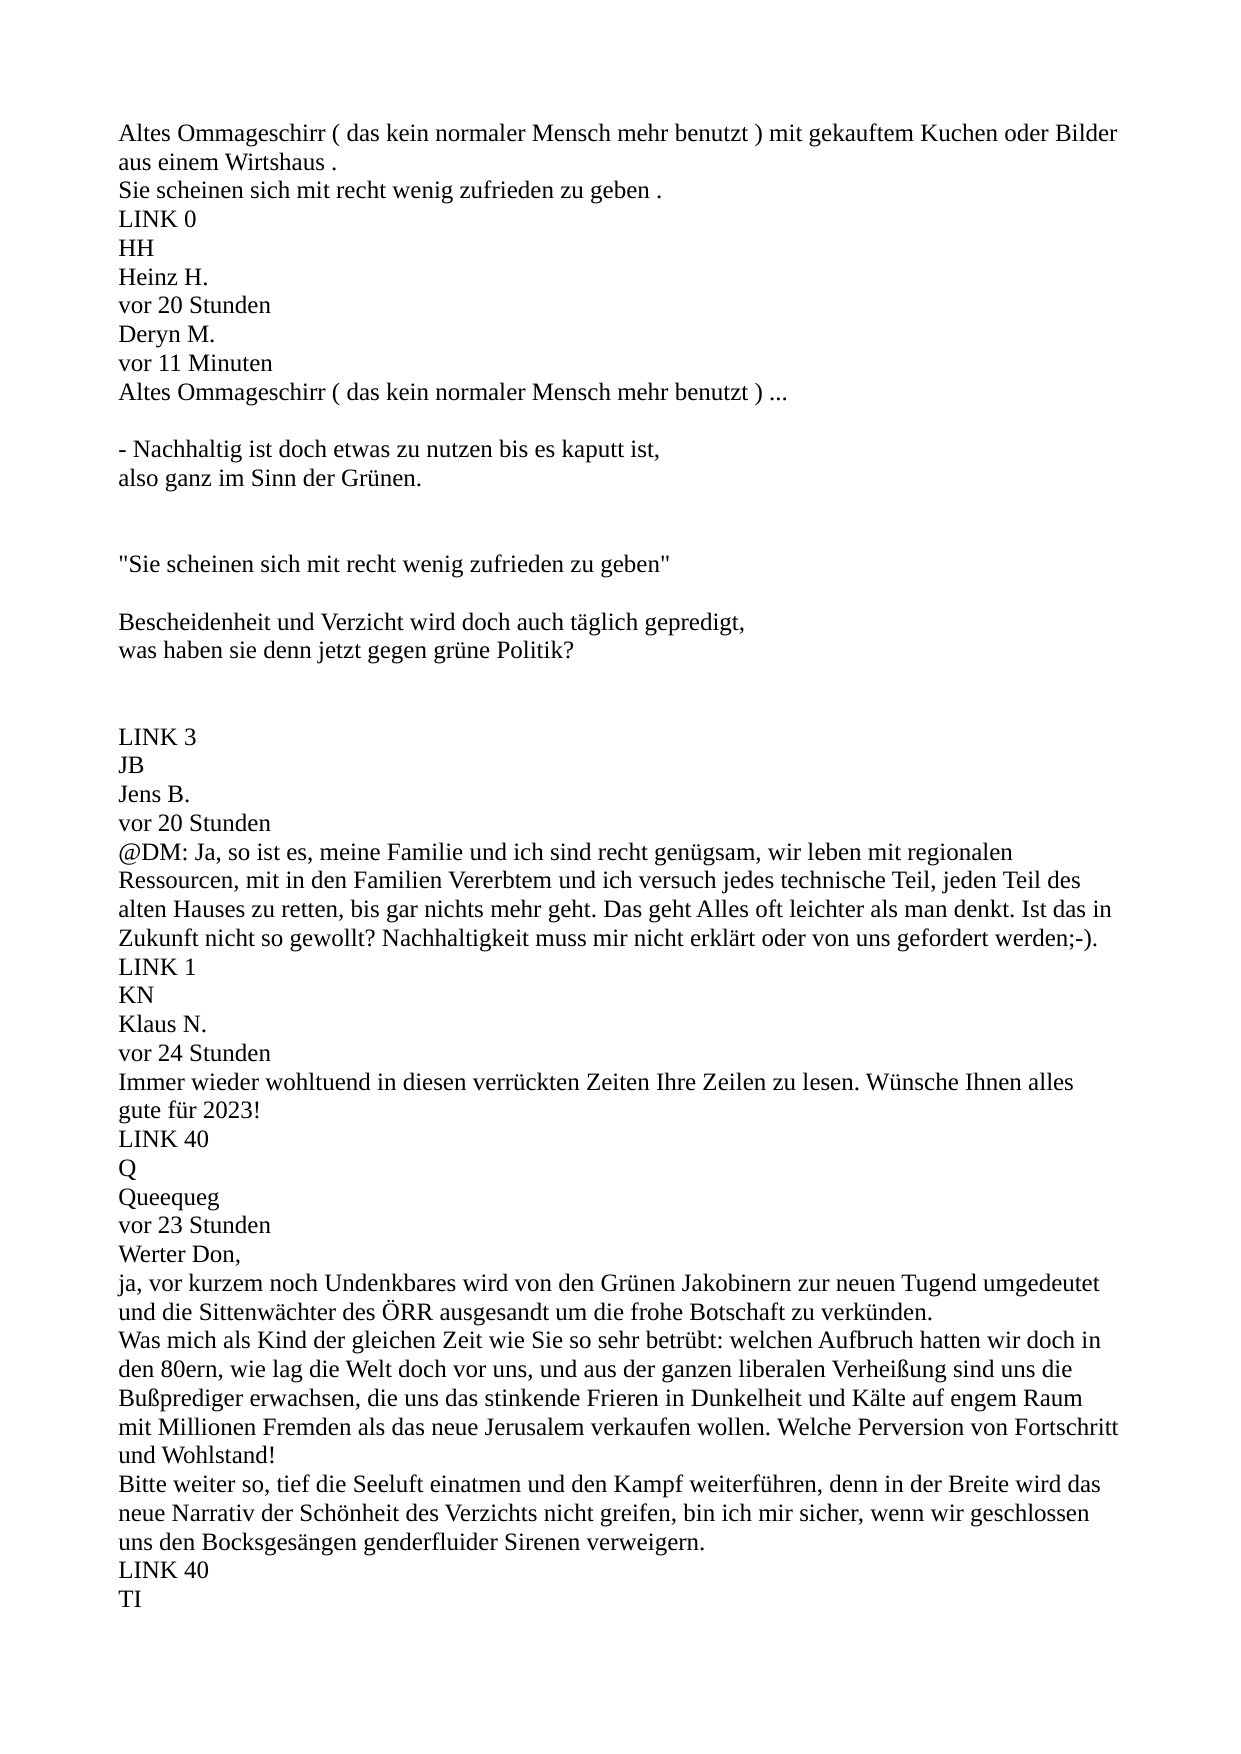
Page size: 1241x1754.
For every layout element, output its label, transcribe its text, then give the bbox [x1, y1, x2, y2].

text KN [118, 981, 1122, 1009]
text JB [118, 751, 1122, 779]
text Bescheidenheit und Verzicht wird doch auch täglich gepredigt, [118, 607, 1122, 636]
text Immer wieder wohltuend in diesen verrückten Zeiten Ihre Zeilen zu lesen. Wünsche Ihnen alles gute für 2023! [118, 1067, 1122, 1124]
text Werter Don, [118, 1239, 1122, 1268]
text LINK 3 [118, 722, 1122, 751]
text LINK 40 [118, 1124, 1122, 1153]
text Bitte weiter so, tief die Seeluft einatmen und den Kampf weiterführen, denn in der Breite wird das neue Narrativ der Schönheit des Verzichts nicht greifen, bin ich mir sicher, wenn wir geschlossen uns den Bocksgesängen genderfluider Sirenen verweigern. [118, 1469, 1122, 1556]
text vor 11 Minuten [118, 348, 1122, 377]
text "Sie scheinen sich mit recht wenig zufrieden zu geben" [118, 549, 1122, 578]
text vor 20 Stunden [118, 808, 1122, 837]
text vor 20 Stunden [118, 291, 1122, 319]
text Klaus N. [118, 1009, 1122, 1038]
text Queequeg [118, 1182, 1122, 1211]
text Heinz H. [118, 262, 1122, 291]
text Altes Ommageschirr ( das kein normaler Mensch mehr benutzt ) ... [118, 377, 1122, 406]
text vor 23 Stunden [118, 1211, 1122, 1239]
text also ganz im Sinn der Grünen. [118, 463, 1122, 492]
text LINK 1 [118, 952, 1122, 981]
text vor 24 Stunden [118, 1038, 1122, 1067]
text LINK 0 [118, 204, 1122, 233]
text Jens B. [118, 779, 1122, 808]
text ja, vor kurzem noch Undenkbares wird von den Grünen Jakobinern zur neuen Tugend umgedeutet und die Sittenwächter des ÖRR ausgesandt um die frohe Botschaft zu verkünden. [118, 1268, 1122, 1326]
text was haben sie denn jetzt gegen grüne Politik? [118, 636, 1122, 664]
text Was mich als Kind der gleichen Zeit wie Sie so sehr betrübt: welchen Aufbruch hatten wir doch in den 80ern, wie lag die Welt doch vor uns, und aus der ganzen liberalen Verheißung sind uns die Bußprediger erwachsen, die uns das stinkende Frieren in Dunkelheit und Kälte auf engem Raum mit Millionen Fremden als das neue Jerusalem verkaufen wollen. Welche Perversion von Fortschritt und Wohlstand! [118, 1326, 1122, 1469]
text Sie scheinen sich mit recht wenig zufrieden zu geben . [118, 176, 1122, 204]
text Deryn M. [118, 319, 1122, 348]
text LINK 40 [118, 1556, 1122, 1584]
text Altes Ommageschirr ( das kein normaler Mensch mehr benutzt ) mit gekauftem Kuchen oder Bilder aus einem Wirtshaus . [118, 118, 1122, 176]
text TI [118, 1584, 1122, 1613]
text - Nachhaltig ist doch etwas zu nutzen bis es kaputt ist, [118, 434, 1122, 463]
text Q [118, 1153, 1122, 1182]
text @DM: Ja, so ist es, meine Familie und ich sind recht genügsam, wir leben mit regionalen Ressourcen, mit in den Familien Vererbtem und ich versuch jedes technische Teil, jeden Teil des alten Hauses zu retten, bis gar nichts mehr geht. Das geht Alles oft leichter als man denkt. Ist das in Zukunft nicht so gewollt? Nachhaltigkeit muss mir nicht erklärt oder von uns gefordert werden;-). [118, 837, 1122, 952]
text HH [118, 233, 1122, 262]
